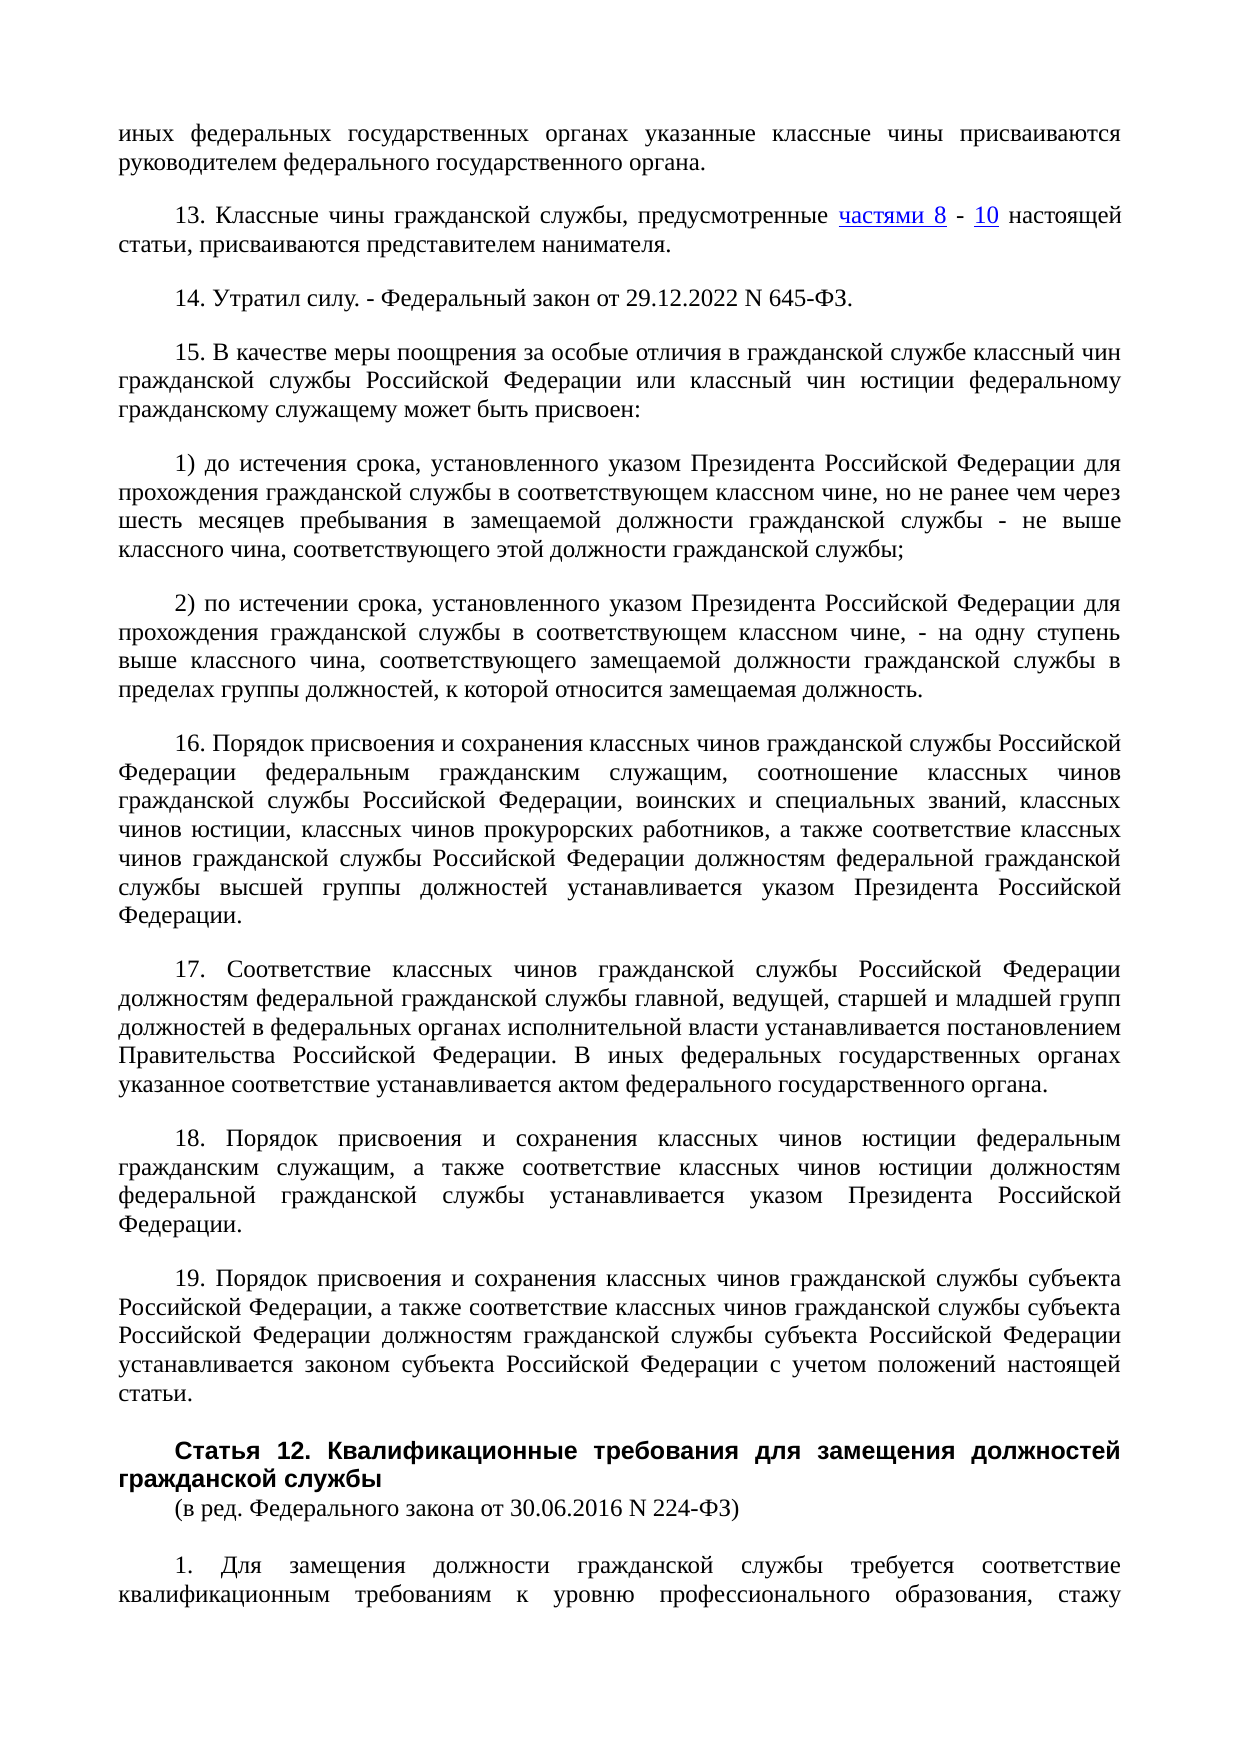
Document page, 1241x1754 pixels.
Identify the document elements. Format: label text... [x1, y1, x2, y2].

text 15. В качестве меры поощрения за особые отличия в гражданской службе классный чин гражданской службы Российской Федерации или классный чин юстиции федеральному гражданскому служащему может быть присвоен: [118, 337, 1122, 423]
text 18. Порядок присвоения и сохранения классных чинов юстиции федеральным гражданским служащим, а также соответствие классных чинов юстиции должностям федеральной гражданской службы устанавливается указом Президента Российской Федерации. [118, 1123, 1122, 1238]
text 2) по истечении срока, установленного указом Президента Российской Федерации для прохождения гражданской службы в соответствующем классном чине, - на одну ступень выше классного чина, соответствующего замещаемой должности гражданской службы в пределах группы должностей, к которой относится замещаемая должность. [118, 588, 1122, 703]
text 1) до истечения срока, установленного указом Президента Российской Федерации для прохождения гражданской службы в соответствующем классном чине, но не ранее чем через шесть месяцев пребывания в замещаемой должности гражданской службы - не выше классного чина, соответствующего этой должности гражданской службы; [118, 448, 1122, 563]
text 19. Порядок присвоения и сохранения классных чинов гражданской службы субъекта Российской Федерации, а также соответствие классных чинов гражданской службы субъекта Российской Федерации должностям гражданской службы субъекта Российской Федерации устанавливается законом субъекта Российской Федерации с учетом положений настоящей статьи. [118, 1263, 1122, 1407]
text (в ред. Федерального закона от 30.06.2016 N 224-ФЗ) [118, 1493, 1122, 1522]
text 17. Соответствие классных чинов гражданской службы Российской Федерации должностям федеральной гражданской службы главной, ведущей, старшей и младшей групп должностей в федеральных органах исполнительной власти устанавливается постановлением Правительства Российской Федерации. В иных федеральных государственных органах указанное соответствие устанавливается актом федерального государственного органа. [118, 954, 1122, 1098]
text 16. Порядок присвоения и сохранения классных чинов гражданской службы Российской Федерации федеральным гражданским служащим, соотношение классных чинов гражданской службы Российской Федерации, воинских и специальных званий, классных чинов юстиции, классных чинов прокурорских работников, а также соответствие классных чинов гражданской службы Российской Федерации должностям федеральной гражданской службы высшей группы должностей устанавливается указом Президента Российской Федерации. [118, 728, 1122, 929]
text 13. Классные чины гражданской службы, предусмотренные частями 8 - 10 настоящей статьи, присваиваются представителем нанимателя. [118, 201, 1122, 258]
text 1. Для замещения должности гражданской службы требуется соответствие квалификационным требованиям к уровню профессионального образования, стажу [118, 1551, 1122, 1608]
text 14. Утратил силу. - Федеральный закон от 29.12.2022 N 645-ФЗ. [118, 283, 1122, 312]
title Статья 12. Квалификационные требования для замещения должностей гражданской службы [118, 1436, 1122, 1493]
text иных федеральных государственных органах указанные классные чины присваиваются руководителем федерального государственного органа. [118, 118, 1122, 176]
